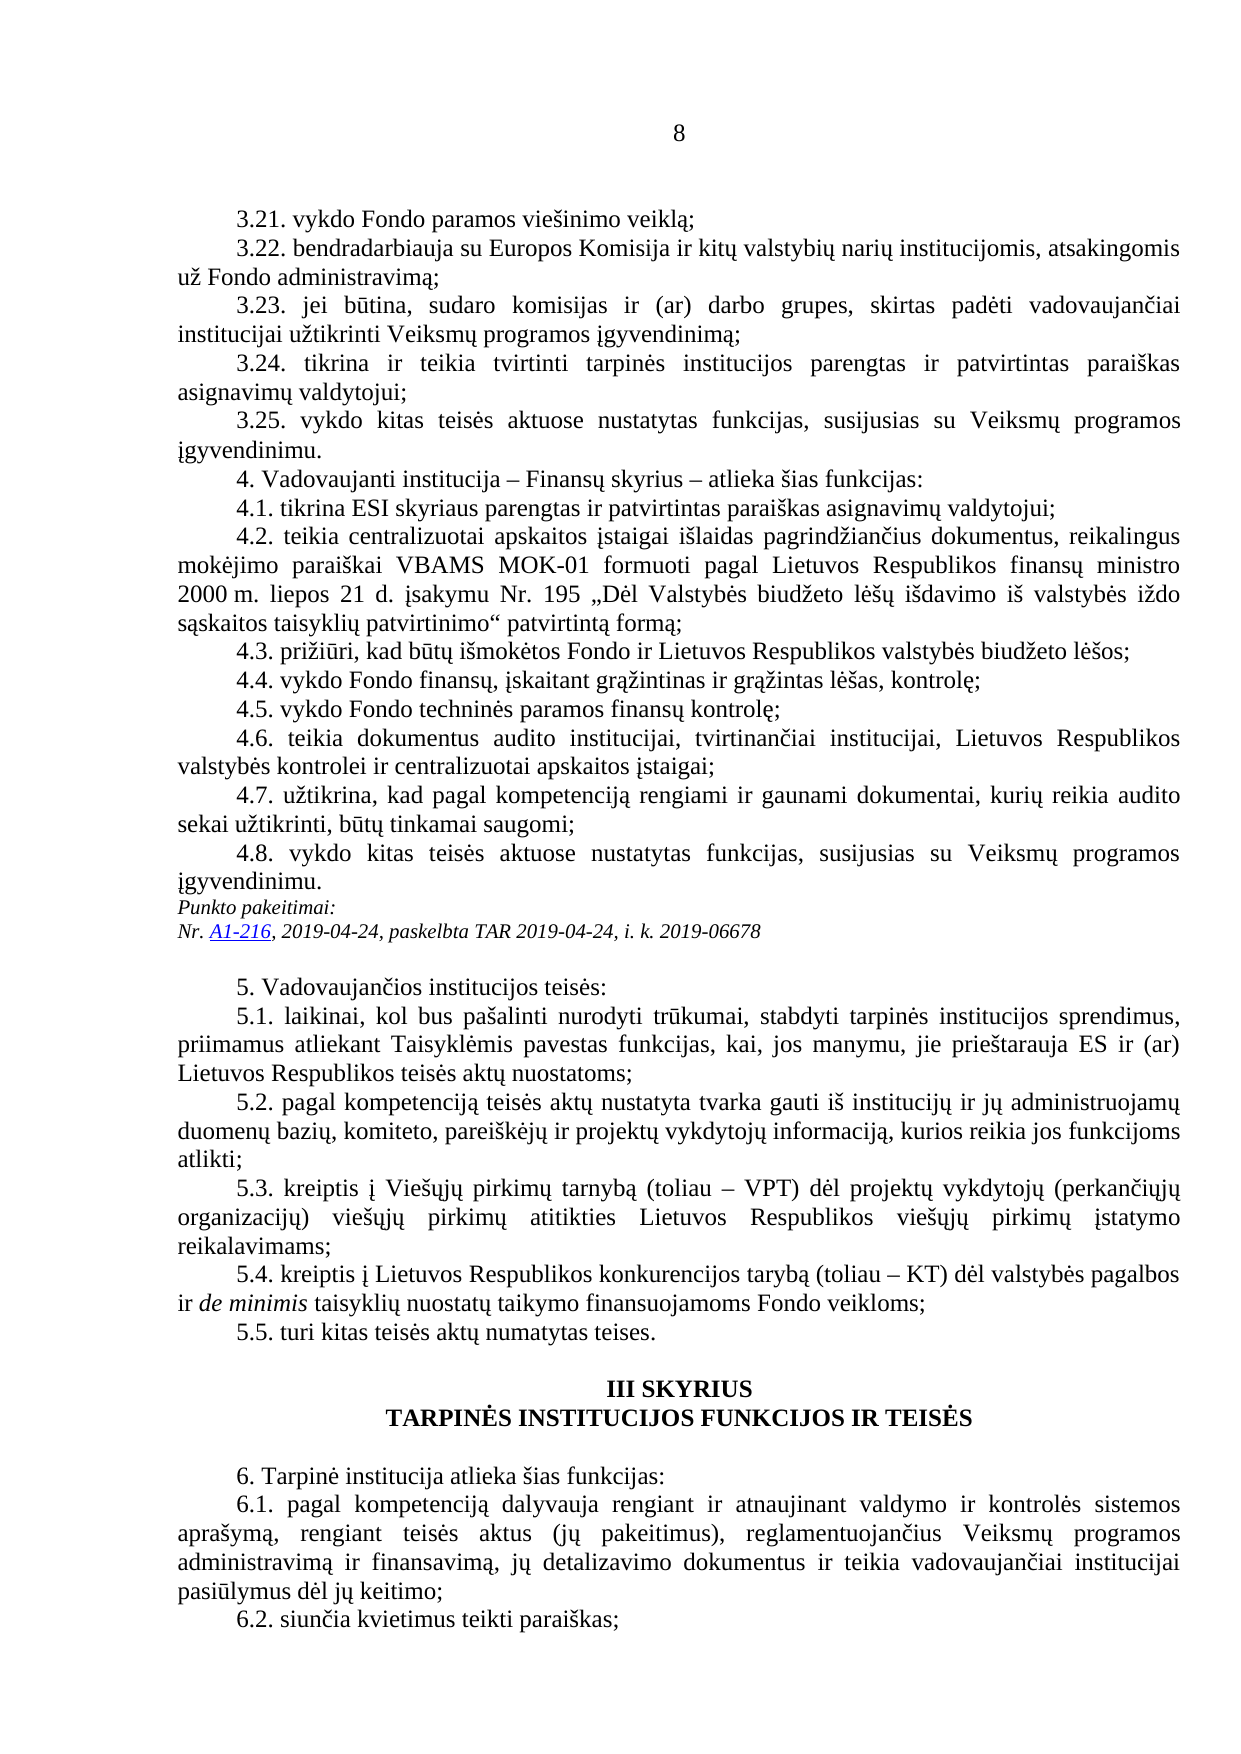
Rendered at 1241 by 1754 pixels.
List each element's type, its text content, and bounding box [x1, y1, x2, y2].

text 4.4. vykdo Fondo finansų, įskaitant grąžintinas ir grąžintas lėšas, kontrolę; [177, 665, 1181, 694]
text 5.1. laikinai, kol bus pašalinti nurodyti trūkumai, stabdyti tarpinės institucijos sprendimus, priimamus atliekant Taisyklėmis pavestas funkcijas, kai, jos manymu, jie prieštarauja ES ir (ar) Lietuvos Respublikos teisės aktų nuostatoms; [177, 1001, 1181, 1087]
text TARPINĖS INSTITUCIJOS FUNKCIJOS IR TEISĖS [177, 1403, 1181, 1432]
text 5. Vadovaujančios institucijos teisės: [177, 972, 1181, 1001]
text 5.2. pagal kompetenciją teisės aktų nustatyta tvarka gauti iš institucijų ir jų administruojamų duomenų bazių, komiteto, pareiškėjų ir projektų vykdytojų informaciją, kurios reikia jos funkcijoms atlikti; [177, 1087, 1181, 1173]
text 4.7. užtikrina, kad pagal kompetenciją rengiami ir gaunami dokumentai, kurių reikia audito sekai užtikrinti, būtų tinkamai saugomi; [177, 780, 1181, 838]
text Nr. A1-216, 2019-04-24, paskelbta TAR 2019-04-24, i. k. 2019-06678 [177, 919, 1181, 943]
text 6.1. pagal kompetenciją dalyvauja rengiant ir atnaujinant valdymo ir kontrolės sistemos aprašymą, rengiant teisės aktus (jų pakeitimus), reglamentuojančius Veiksmų programos administravimą ir finansavimą, jų detalizavimo dokumentus ir teikia vadovaujančiai institucijai pasiūlymus dėl jų keitimo; [177, 1489, 1181, 1604]
text 4. Vadovaujanti institucija – Finansų skyrius – atlieka šias funkcijas: [177, 464, 1181, 493]
text III SKYRIUS [177, 1374, 1181, 1403]
text 4.2. teikia centralizuotai apskaitos įstaigai išlaidas pagrindžiančius dokumentus, reikalingus mokėjimo paraiškai VBAMS MOK-01 formuoti pagal Lietuvos Respublikos finansų ministro 2000 m. liepos 21 d. įsakymu Nr. 195 „Dėl Valstybės biudžeto lėšų išdavimo iš valstybės iždo sąskaitos taisyklių patvirtinimo“ patvirtintą formą; [177, 521, 1181, 636]
text 4.5. vykdo Fondo techninės paramos finansų kontrolę; [177, 694, 1181, 723]
text 5.4. kreiptis į Lietuvos Respublikos konkurencijos tarybą (toliau – KT) dėl valstybės pagalbos ir de minimis taisyklių nuostatų taikymo finansuojamoms Fondo veikloms; [177, 1259, 1181, 1317]
text 4.3. prižiūri, kad būtų išmokėtos Fondo ir Lietuvos Respublikos valstybės biudžeto lėšos; [177, 636, 1181, 665]
text 4.1. tikrina ESI skyriaus parengtas ir patvirtintas paraiškas asignavimų valdytojui; [177, 493, 1181, 521]
text 3.21. vykdo Fondo paramos viešinimo veiklą; [177, 204, 1181, 233]
text 6. Tarpinė institucija atlieka šias funkcijas: [177, 1461, 1181, 1489]
text 3.24. tikrina ir teikia tvirtinti tarpinės institucijos parengtas ir patvirtintas paraiškas asignavimų valdytojui; [177, 348, 1181, 406]
text 4.8. vykdo kitas teisės aktuose nustatytas funkcijas, susijusias su Veiksmų programos įgyvendinimu. [177, 838, 1181, 895]
text 3.23. jei būtina, sudaro komisijas ir (ar) darbo grupes, skirtas padėti vadovaujančiai institucijai užtikrinti Veiksmų programos įgyvendinimą; [177, 291, 1181, 348]
text 6.2. siunčia kvietimus teikti paraiškas; [177, 1604, 1181, 1633]
text Punkto pakeitimai: [177, 895, 1181, 919]
text 3.22. bendradarbiauja su Europos Komisija ir kitų valstybių narių institucijomis, atsakingomis už Fondo administravimą; [177, 233, 1181, 291]
text 4.6. teikia dokumentus audito institucijai, tvirtinančiai institucijai, Lietuvos Respublikos valstybės kontrolei ir centralizuotai apskaitos įstaigai; [177, 723, 1181, 780]
text 3.25. vykdo kitas teisės aktuose nustatytas funkcijas, susijusias su Veiksmų programos įgyvendinimu. [177, 406, 1181, 464]
text 5.3. kreiptis į Viešųjų pirkimų tarnybą (toliau – VPT) dėl projektų vykdytojų (perkančiųjų organizacijų) viešųjų pirkimų atitikties Lietuvos Respublikos viešųjų pirkimų įstatymo reikalavimams; [177, 1173, 1181, 1259]
text 5.5. turi kitas teisės aktų numatytas teises. [177, 1317, 1181, 1346]
